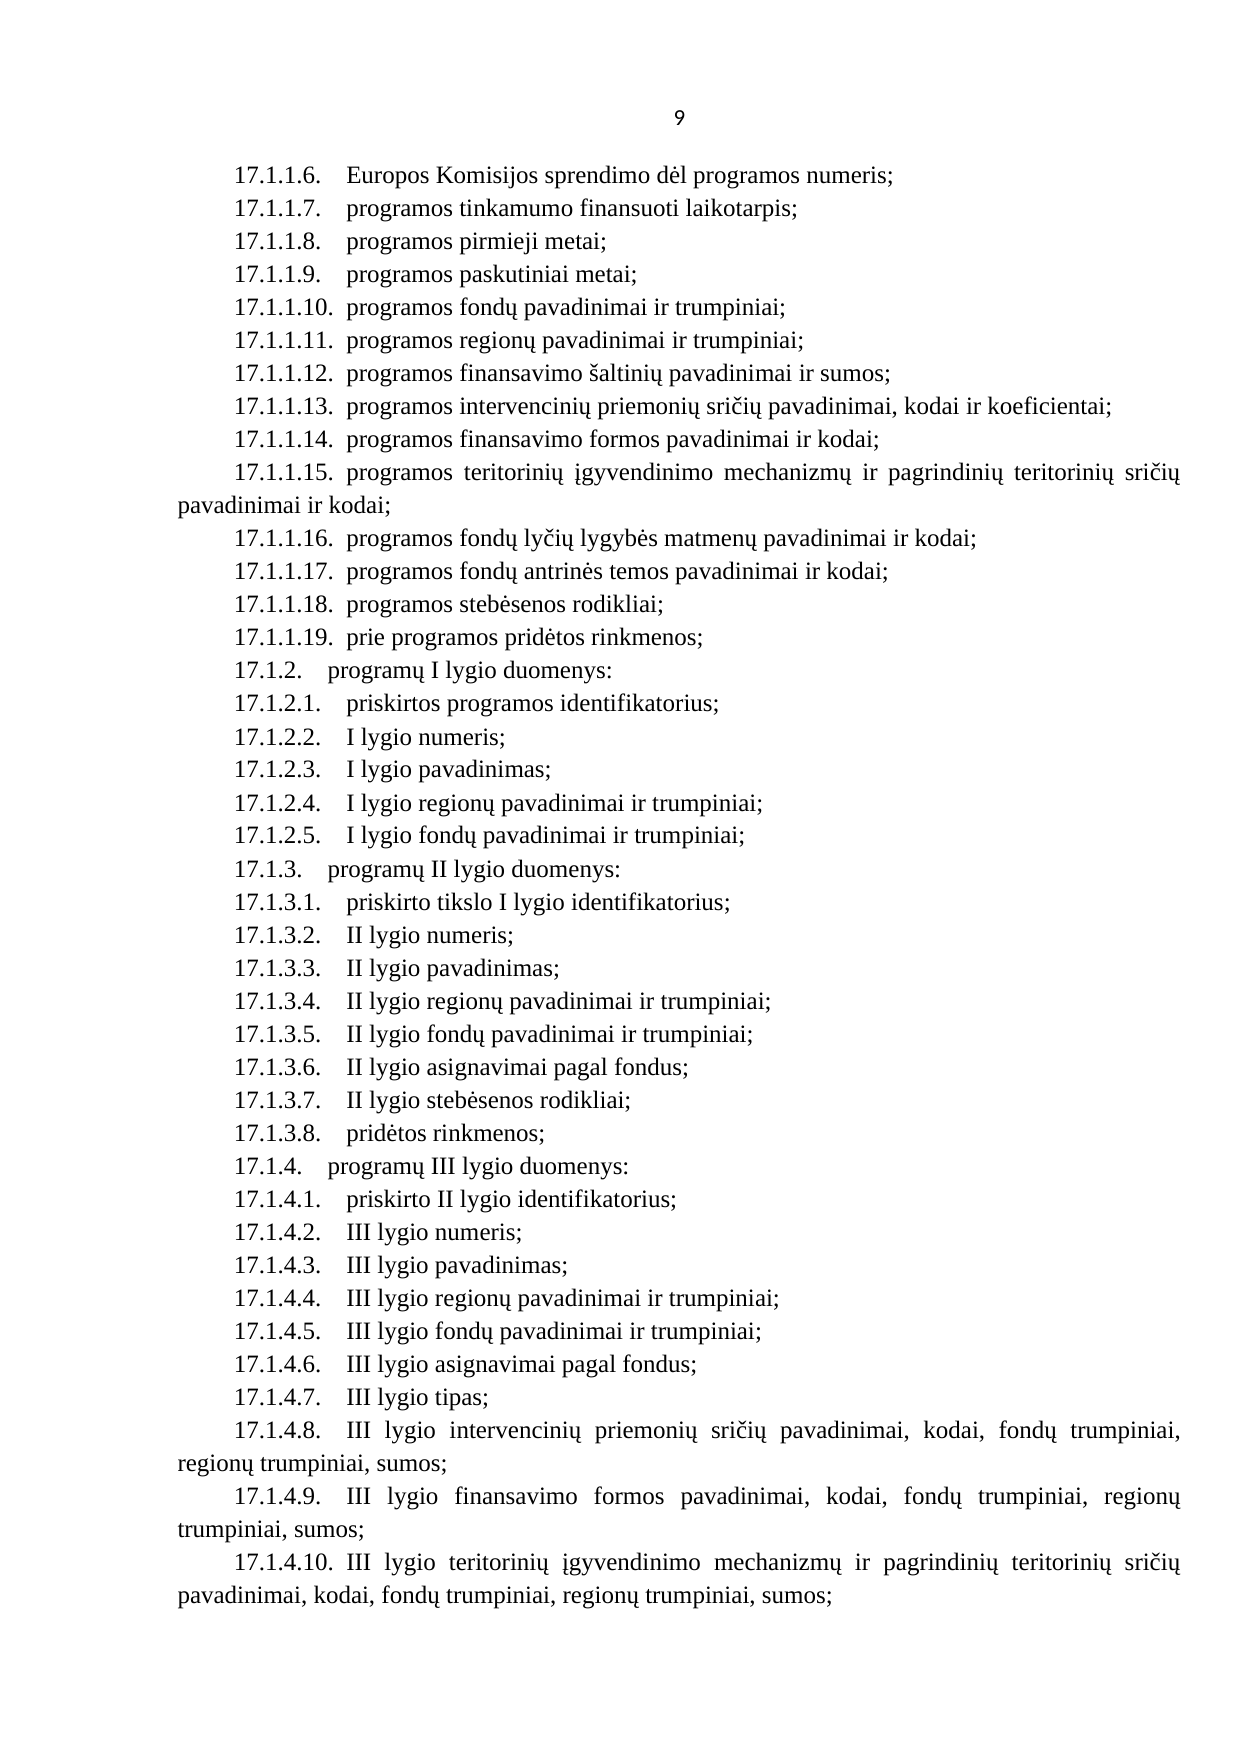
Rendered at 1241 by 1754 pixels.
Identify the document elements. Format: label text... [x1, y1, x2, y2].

text 17.1.1.11. programos regionų pavadinimai ir trumpiniai; [177, 325, 1181, 354]
text 17.1.3.1. priskirto tikslo I lygio identifikatorius; [177, 887, 1181, 915]
text 17.1.1.9. programos paskutiniai metai; [177, 259, 1181, 288]
text 17.1.4.4. III lygio regionų pavadinimai ir trumpiniai; [177, 1283, 1181, 1312]
text 17.1.3.5. II lygio fondų pavadinimai ir trumpiniai; [177, 1019, 1181, 1047]
text 17.1.4.5. III lygio fondų pavadinimai ir trumpiniai; [177, 1316, 1181, 1345]
text 17.1.1.18. programos stebėsenos rodikliai; [177, 589, 1181, 618]
text 17.1.4.1. priskirto II lygio identifikatorius; [177, 1184, 1181, 1213]
text 17.1.3.2. II lygio numeris; [177, 920, 1181, 948]
text 17.1.1.12. programos finansavimo šaltinių pavadinimai ir sumos; [177, 358, 1181, 387]
text 17.1.2.3. I lygio pavadinimas; [177, 754, 1181, 783]
text 17.1.4.6. III lygio asignavimai pagal fondus; [177, 1349, 1181, 1378]
text 17.1.3.6. II lygio asignavimai pagal fondus; [177, 1052, 1181, 1081]
text 17.1.2. programų I lygio duomenys: [177, 656, 1181, 684]
text 17.1.2.5. I lygio fondų pavadinimai ir trumpiniai; [177, 821, 1181, 849]
text 17.1.3.8. pridėtos rinkmenos; [177, 1118, 1181, 1147]
text 17.1.3.4. II lygio regionų pavadinimai ir trumpiniai; [177, 986, 1181, 1014]
text 17.1.4.2. III lygio numeris; [177, 1217, 1181, 1246]
text 17.1.4.10. III lygio teritorinių įgyvendinimo mechanizmų ir pagrindinių teritorinių sričių pavadinimai, kodai, fondų trumpiniai, regionų trumpiniai, sumos; [177, 1547, 1181, 1609]
text 17.1.1.6. Europos Komisijos sprendimo dėl programos numeris; [177, 160, 1181, 189]
text 17.1.1.8. programos pirmieji metai; [177, 226, 1181, 255]
text 17.1.4.9. III lygio finansavimo formos pavadinimai, kodai, fondų trumpiniai, regionų trumpiniai, sumos; [177, 1481, 1181, 1543]
text 17.1.4. programų III lygio duomenys: [177, 1151, 1181, 1179]
text 17.1.1.19. prie programos pridėtos rinkmenos; [177, 622, 1181, 651]
text 17.1.1.10. programos fondų pavadinimai ir trumpiniai; [177, 292, 1181, 321]
text 17.1.4.3. III lygio pavadinimas; [177, 1250, 1181, 1279]
text 17.1.4.7. III lygio tipas; [177, 1382, 1181, 1411]
text 17.1.1.16. programos fondų lyčių lygybės matmenų pavadinimai ir kodai; [177, 523, 1181, 552]
text 17.1.2.2. I lygio numeris; [177, 722, 1181, 750]
text 17.1.1.17. programos fondų antrinės temos pavadinimai ir kodai; [177, 556, 1181, 585]
text 17.1.1.15. programos teritorinių įgyvendinimo mechanizmų ir pagrindinių teritorinių sričių pavadinimai ir kodai; [177, 457, 1181, 519]
text 17.1.2.1. priskirtos programos identifikatorius; [177, 688, 1181, 717]
text 17.1.4.8. III lygio intervencinių priemonių sričių pavadinimai, kodai, fondų trumpiniai, regionų trumpiniai, sumos; [177, 1415, 1181, 1477]
text 17.1.3.7. II lygio stebėsenos rodikliai; [177, 1085, 1181, 1113]
text 17.1.1.13. programos intervencinių priemonių sričių pavadinimai, kodai ir koeficientai; [177, 391, 1181, 420]
text 17.1.1.7. programos tinkamumo finansuoti laikotarpis; [177, 193, 1181, 222]
text 17.1.3.3. II lygio pavadinimas; [177, 953, 1181, 981]
text 17.1.2.4. I lygio regionų pavadinimai ir trumpiniai; [177, 788, 1181, 816]
text 17.1.1.14. programos finansavimo formos pavadinimai ir kodai; [177, 424, 1181, 453]
text 17.1.3. programų II lygio duomenys: [177, 854, 1181, 882]
